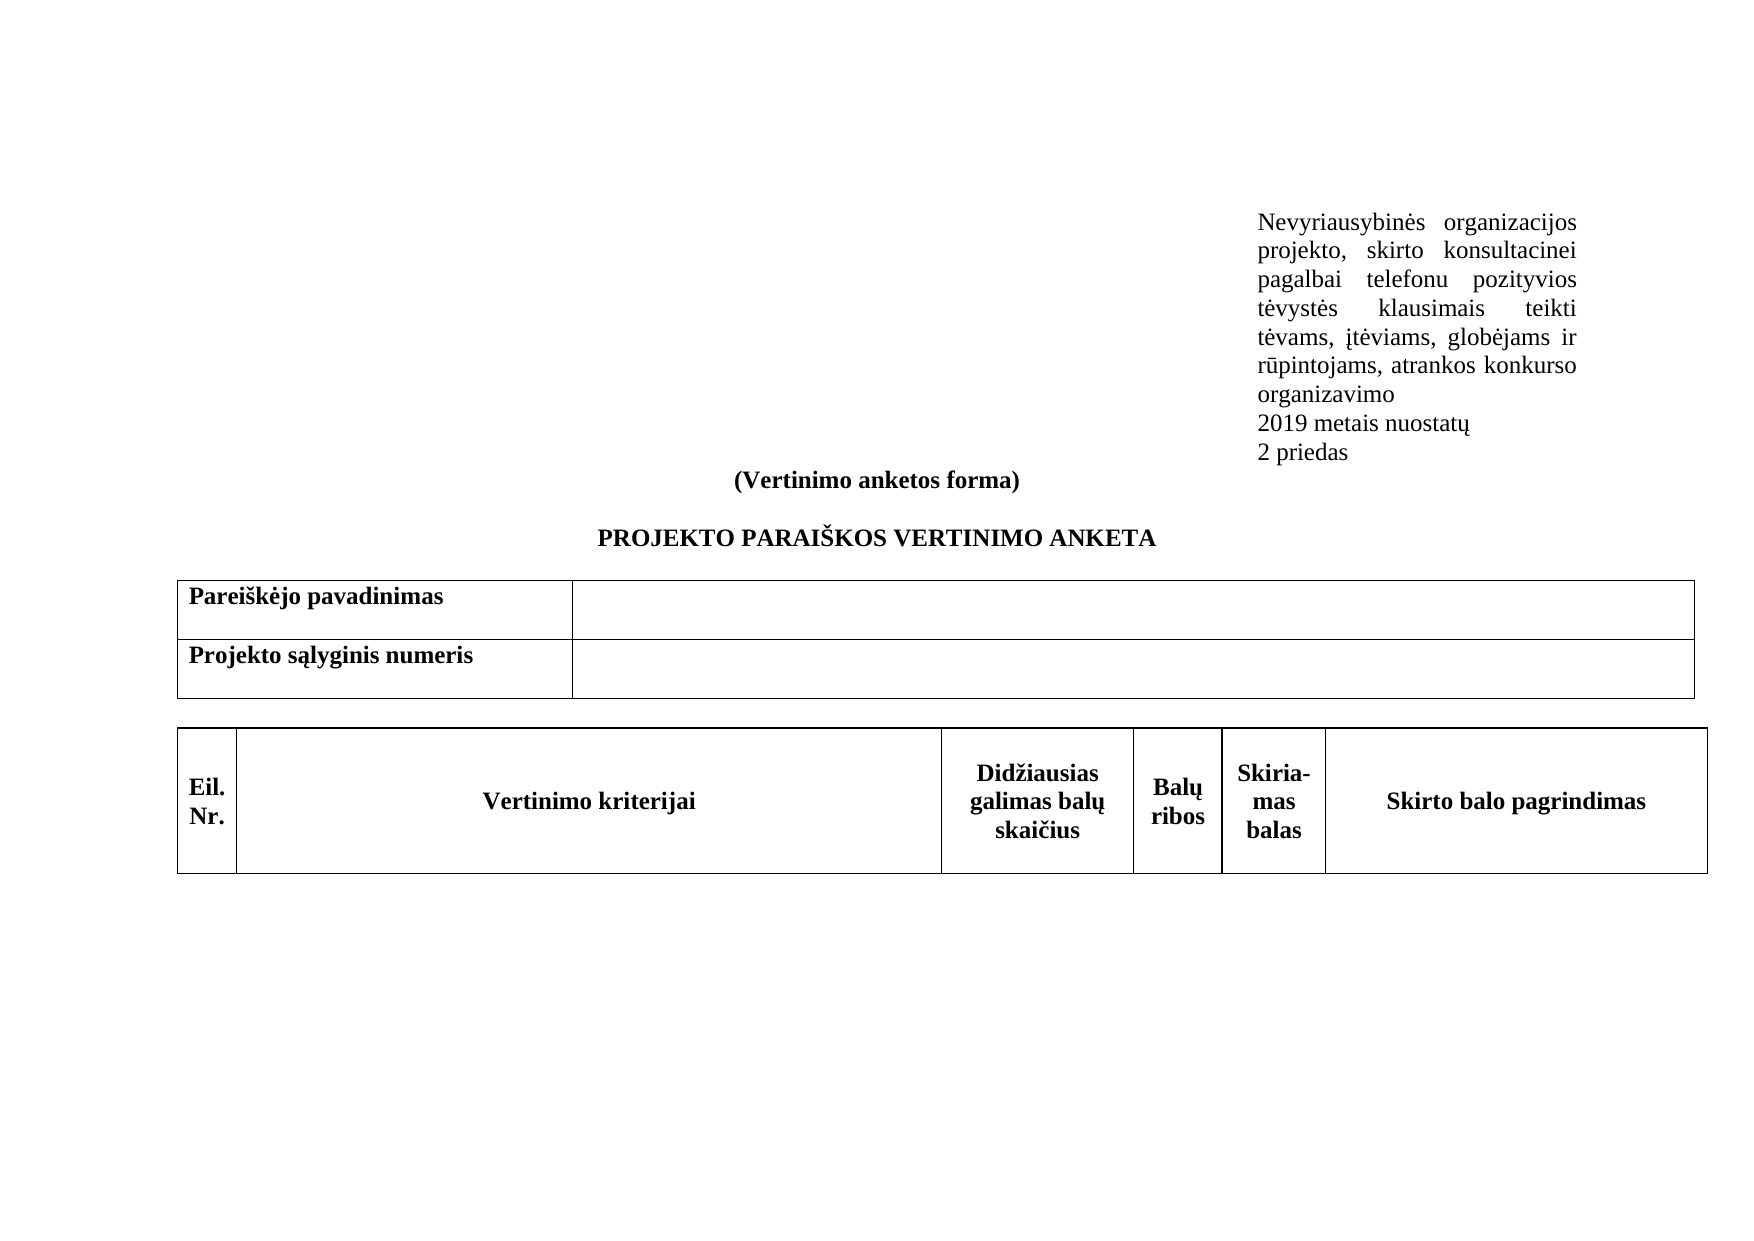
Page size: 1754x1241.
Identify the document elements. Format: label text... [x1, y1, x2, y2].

table_header Balų ribos [1134, 729, 1221, 873]
text Nevyriausybinės organizacijos projekto, skirto konsultacinei pagalbai telefonu pozityvios tėvystės klausimais teikti tėvams, įtėviams, globėjams ir rūpintojams, atrankos konkurso organizavimo 2019 metais nuostatų [1257, 207, 1577, 437]
table_header Pareiškėjo pavadinimas [178, 581, 572, 639]
table_header Skirto balo pagrindimas [1326, 729, 1707, 873]
table_header Vertinimo kriterijai [237, 729, 941, 873]
table_header Didžiausias galimas balų skaičius [942, 729, 1133, 873]
text 2 priedas [1249, 437, 1577, 465]
table_header [573, 581, 1694, 639]
table_cell Projekto sąlyginis numeris [178, 640, 572, 697]
table_header Skiria- mas balas [1223, 729, 1325, 873]
text PROJEKTO PARAIŠKOS VERTINIMO ANKETA [177, 523, 1577, 552]
table_cell [573, 640, 1694, 697]
text (Vertinimo anketos forma) [177, 465, 1577, 494]
table_header Eil. Nr. [178, 729, 236, 873]
